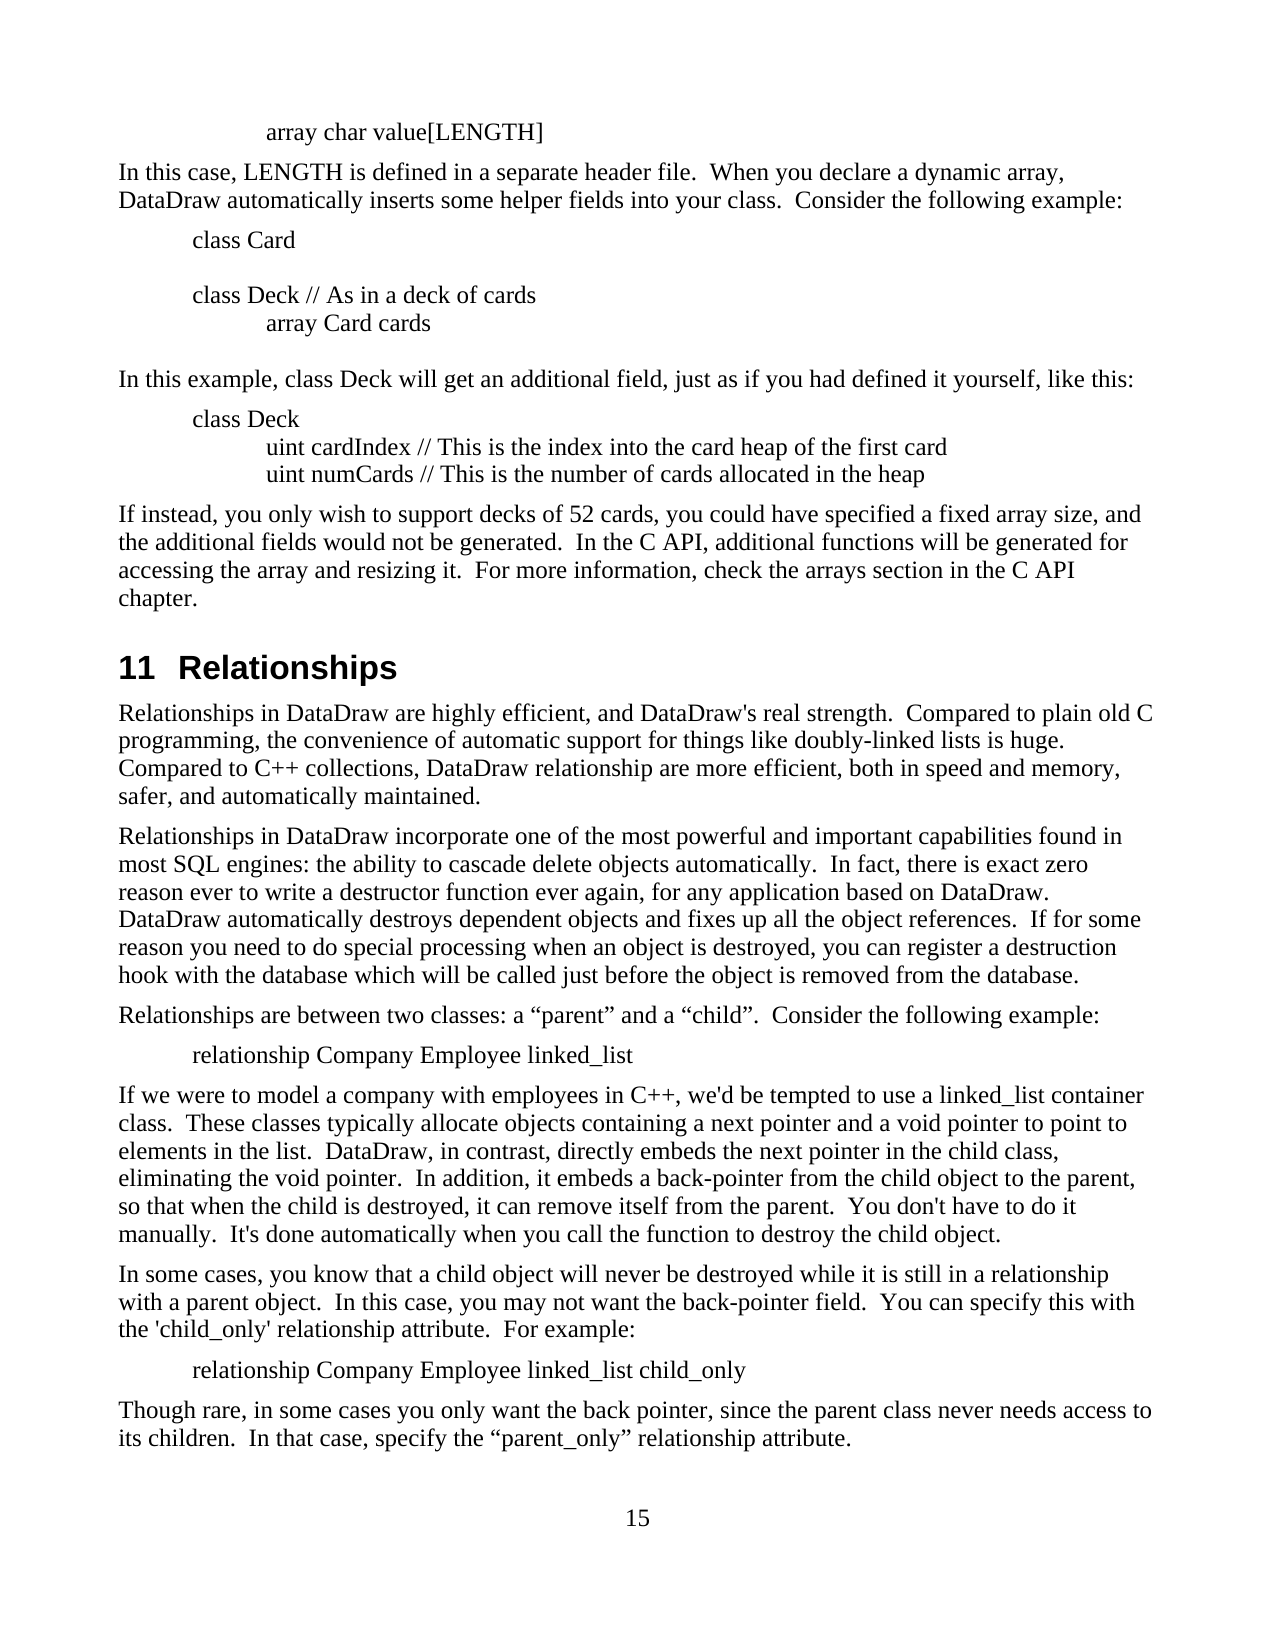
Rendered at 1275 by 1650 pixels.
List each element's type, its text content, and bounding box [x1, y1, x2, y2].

text class Deck // As in a deck of cards [118, 282, 1157, 309]
text relationship Company Employee linked_list child_only [118, 1356, 1157, 1383]
text Relationships in DataDraw incorporate one of the most powerful and important capabilities found in most SQL engines: the ability to cascade delete objects automatically. In fact, there is exact zero reason ever to write a destructor function ever again, for any application based on DataDraw. DataDraw automatically destroys dependent objects and fixes up all the object references. If for some reason you need to do special processing when an object is destroyed, you can register a destruction hook with the database which will be called just before the object is removed from the database. [118, 822, 1157, 988]
text array Card cards [118, 309, 1157, 337]
text array char value[LENGTH] [118, 118, 1157, 146]
subtitle Relationships [118, 649, 1157, 686]
text uint cardIndex // This is the index into the card heap of the first card [118, 433, 1157, 460]
text relationship Company Employee linked_list [118, 1041, 1157, 1069]
text Though rare, in some cases you only want the back pointer, since the parent class never needs access to its children. In that case, specify the “parent_only” relationship attribute. [118, 1396, 1157, 1451]
text In this example, class Deck will get an additional field, just as if you had defined it yourself, like this: [118, 365, 1157, 392]
text Relationships are between two classes: a “parent” and a “child”. Consider the following example: [118, 1001, 1157, 1029]
text uint numCards // This is the number of cards allocated in the heap [118, 460, 1157, 488]
text In some cases, you know that a child object will never be destroyed while it is still in a relationship with a parent object. In this case, you may not want the back-pointer field. You can specify this with the 'child_only' relationship attribute. For example: [118, 1260, 1157, 1343]
text class Card [118, 226, 1157, 254]
text In this case, LENGTH is defined in a separate header file. When you declare a dynamic array, DataDraw automatically inserts some helper fields into your class. Consider the following example: [118, 158, 1157, 214]
text class Deck [118, 405, 1157, 433]
text Relationships in DataDraw are highly efficient, and DataDraw's real strength. Compared to plain old C programming, the convenience of automatic support for things like doubly-linked lists is huge. Compared to C++ collections, DataDraw relationship are more efficient, both in speed and memory, safer, and automatically maintained. [118, 699, 1157, 810]
text If instead, you only wish to support decks of 52 cards, you could have specified a fixed array size, and the additional fields would not be generated. In the C API, additional functions will be generated for accessing the array and resizing it. For more information, check the arrays section in the C API chapter. [118, 501, 1157, 611]
text If we were to model a company with employees in C++, we'd be tempted to use a linked_list container class. These classes typically allocate objects containing a next pointer and a void pointer to point to elements in the list. DataDraw, in contrast, directly embeds the next pointer in the child class, eliminating the void pointer. In addition, it embeds a back-pointer from the child object to the parent, so that when the child is destroyed, it can remove itself from the parent. You don't have to do it manually. It's done automatically when you call the function to destroy the child object. [118, 1081, 1157, 1248]
